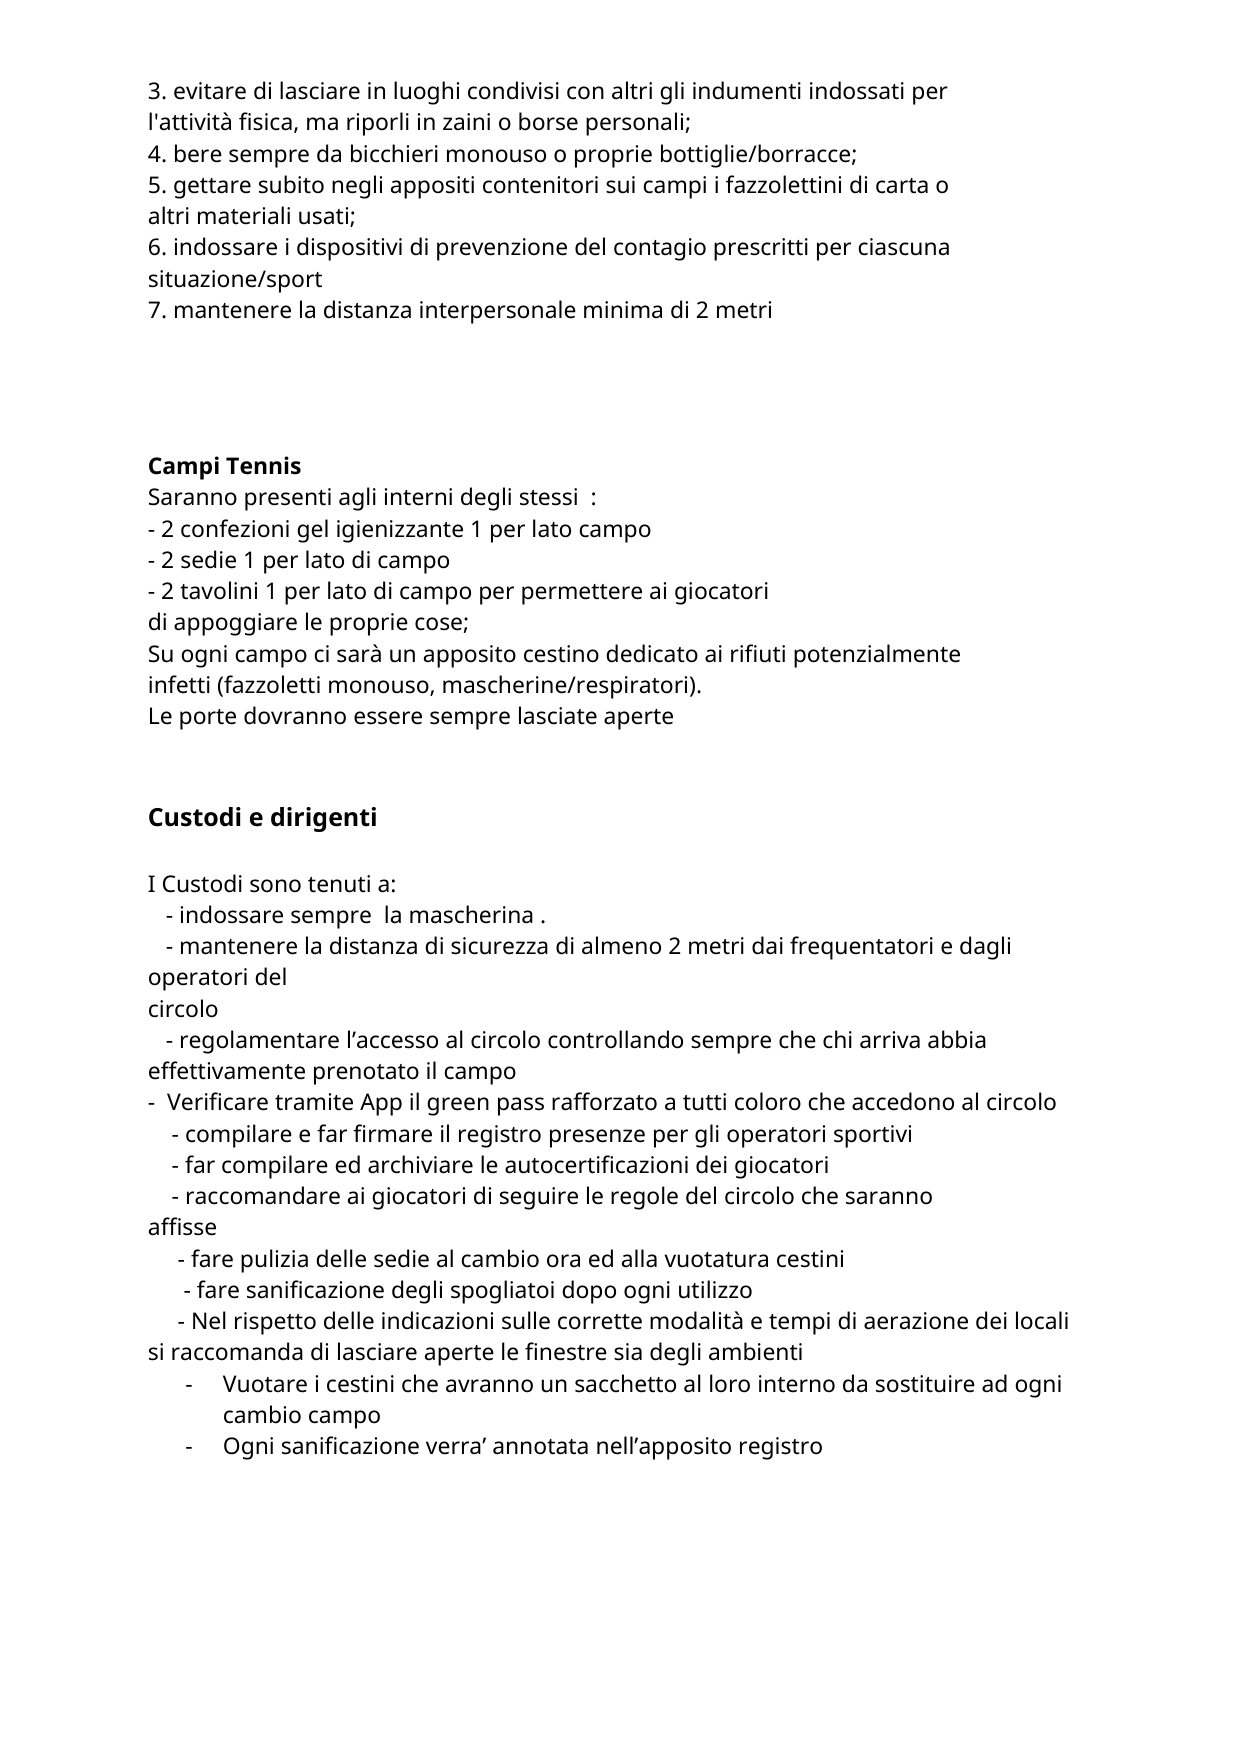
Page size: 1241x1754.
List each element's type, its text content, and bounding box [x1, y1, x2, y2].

list Vuotare i cestini che avranno un sacchetto al loro interno da sostituire ad ogni cambio campo [185, 1367, 1092, 1430]
text 6. indossare i dispositivi di prevenzione del contagio prescritti per ciascuna [148, 231, 1092, 262]
text Le porte dovranno essere sempre lasciate aperte [148, 700, 1092, 731]
list Ogni sanificazione verra’ annotata nell’apposito registro [185, 1430, 1092, 1461]
text Saranno presenti agli interni degli stessi : [148, 481, 1092, 512]
text si raccomanda di lasciare aperte le finestre sia degli ambienti [148, 1336, 1092, 1367]
text - fare sanificazione degli spogliatoi dopo ogni utilizzo [148, 1274, 1092, 1305]
text circolo [148, 992, 1092, 1024]
text effettivamente prenotato il campo [148, 1055, 1092, 1086]
text I Custodi sono tenuti a: [148, 867, 1092, 899]
text affisse [148, 1211, 1092, 1242]
text 3. evitare di lasciare in luoghi condivisi con altri gli indumenti indossati per [148, 75, 1092, 106]
text - 2 sedie 1 per lato di campo [148, 544, 1092, 575]
text - mantenere la distanza di sicurezza di almeno 2 metri dai frequentatori e dagli operatori del [148, 930, 1092, 992]
text - 2 tavolini 1 per lato di campo per permettere ai giocatori [148, 575, 1092, 606]
text - Verificare tramite App il green pass rafforzato a tutti coloro che accedono al circolo [148, 1086, 1092, 1117]
text - compilare e far firmare il registro presenze per gli operatori sportivi [148, 1117, 1092, 1149]
text 7. mantenere la distanza interpersonale minima di 2 metri [148, 294, 1092, 325]
text - raccomandare ai giocatori di seguire le regole del circolo che saranno [148, 1180, 1092, 1211]
text - Nel rispetto delle indicazioni sulle corrette modalità e tempi di aerazione dei locali [148, 1305, 1092, 1336]
text Campi Tennis [148, 450, 1092, 481]
text altri materiali usati; [148, 200, 1092, 231]
text - indossare sempre la mascherina . [148, 899, 1092, 930]
text situazione/sport [148, 262, 1092, 294]
text l'attività fisica, ma riporli in zaini o borse personali; [148, 106, 1092, 137]
text 5. gettare subito negli appositi contenitori sui campi i fazzolettini di carta o [148, 169, 1092, 200]
text Su ogni campo ci sarà un apposito cestino dedicato ai rifiuti potenzialmente [148, 637, 1092, 669]
text Custodi e dirigenti [148, 799, 1092, 833]
text - far compilare ed archiviare le autocertificazioni dei giocatori [148, 1149, 1092, 1180]
text - 2 confezioni gel igienizzante 1 per lato campo [148, 512, 1092, 544]
text infetti (fazzoletti monouso, mascherine/respiratori). [148, 669, 1092, 700]
text 4. bere sempre da bicchieri monouso o proprie bottiglie/borracce; [148, 137, 1092, 169]
text - regolamentare l’accesso al circolo controllando sempre che chi arriva abbia [148, 1024, 1092, 1055]
text di appoggiare le proprie cose; [148, 606, 1092, 637]
text - fare pulizia delle sedie al cambio ora ed alla vuotatura cestini [148, 1242, 1092, 1274]
